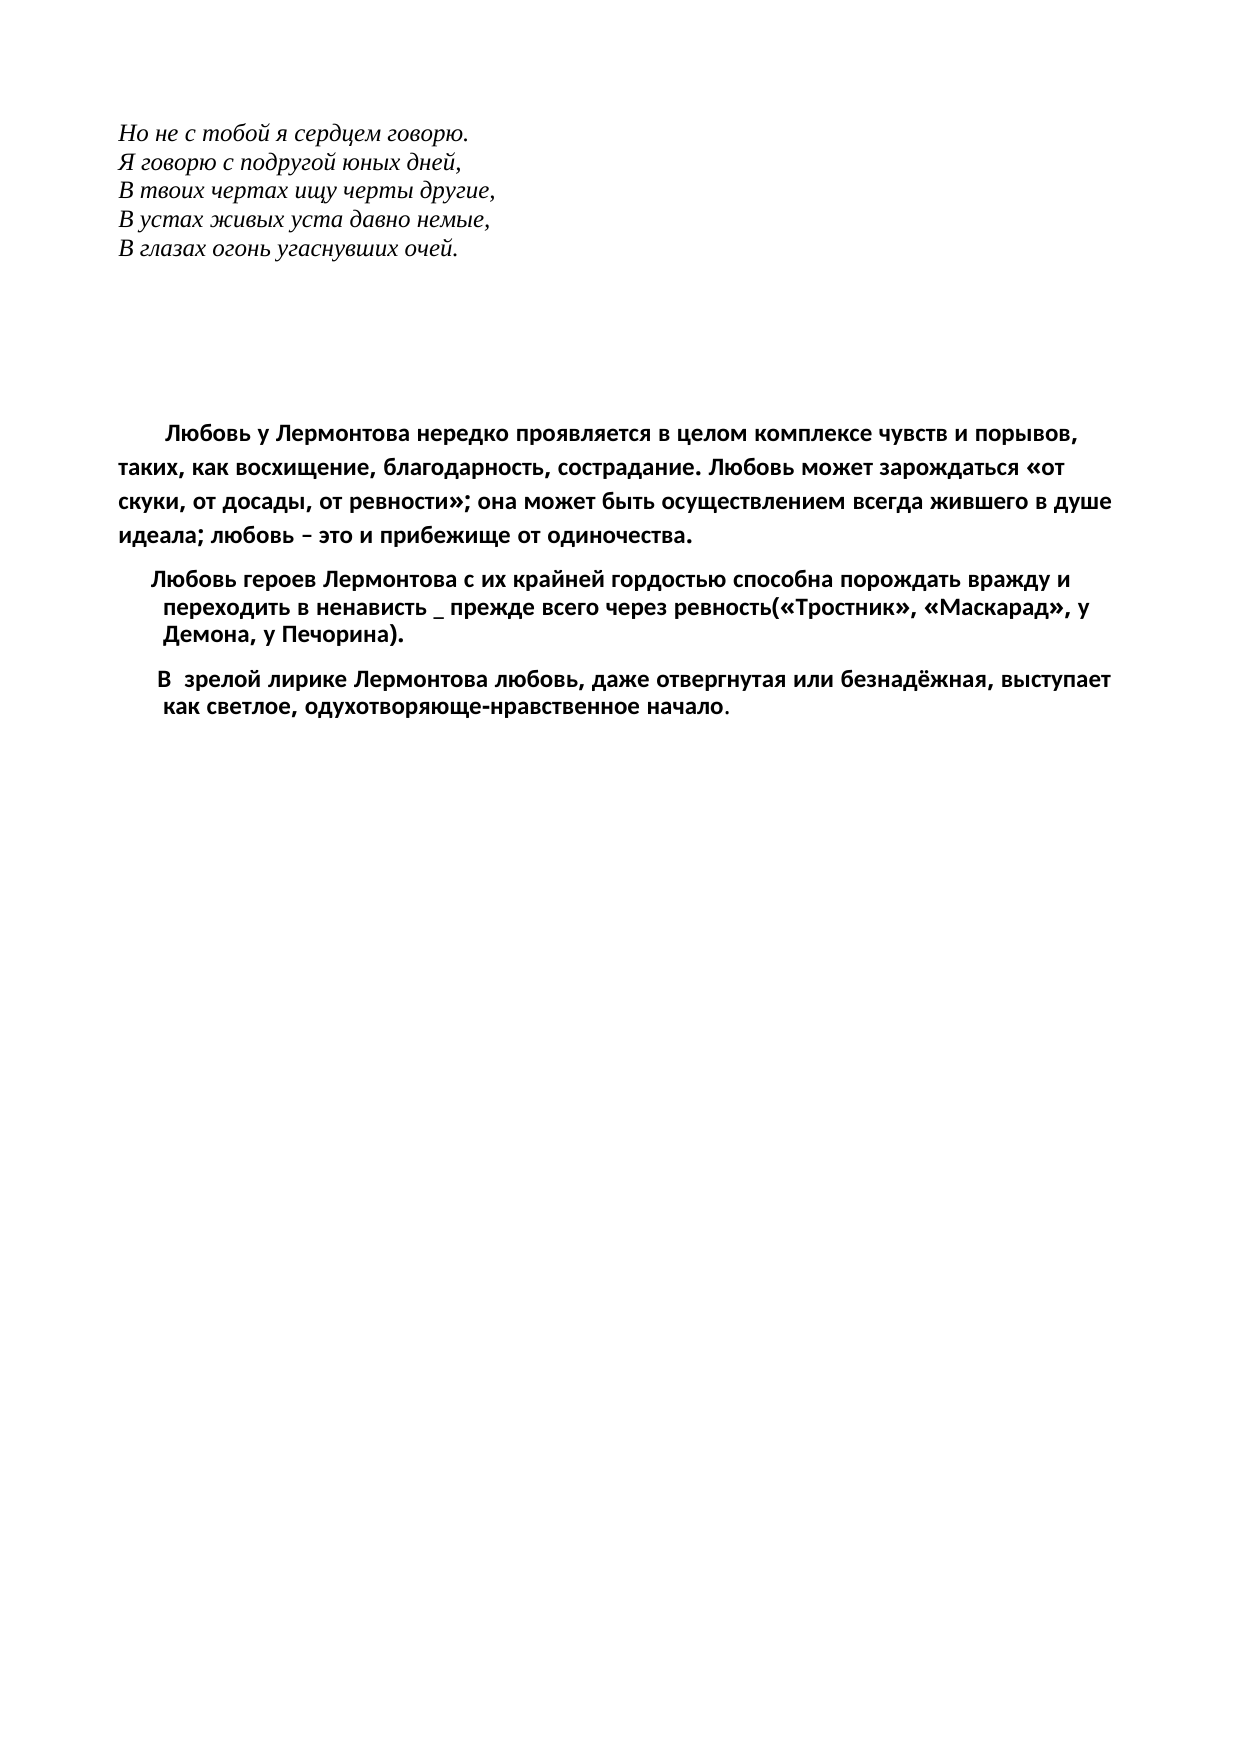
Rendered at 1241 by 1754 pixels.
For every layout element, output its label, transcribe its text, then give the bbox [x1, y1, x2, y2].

text Любовь героев Лермонтова с их крайней гордостью способна порождать вражду и переходить в ненависть _ прежде всего через ревность(«Тростник», «Маскарад», у Демона, у Печорина). [118, 561, 1122, 650]
text Любовь у Лермонтова нередко проявляется в целом комплексе чувств и порывов, таких, как восхищение, благодарность, сострадание. Любовь может зарождаться «от скуки, от досады, от ревности»; она может быть осуществлением всегда жившего в душе идеала; любовь – это и прибежище от одиночества. [118, 414, 1122, 551]
text В зрелой лирике Лермонтова любовь, даже отвергнутая или безнадёжная, выступает как светлое, одухотворяюще-нравственное начало. [118, 660, 1122, 722]
text Но не с тобой я сердцем говорю. Я говорю с подругой юных дней, В твоих чертах ищу черты другие, В устах живых уста давно немые, В глазах огонь угаснувших очей. [118, 118, 1122, 262]
